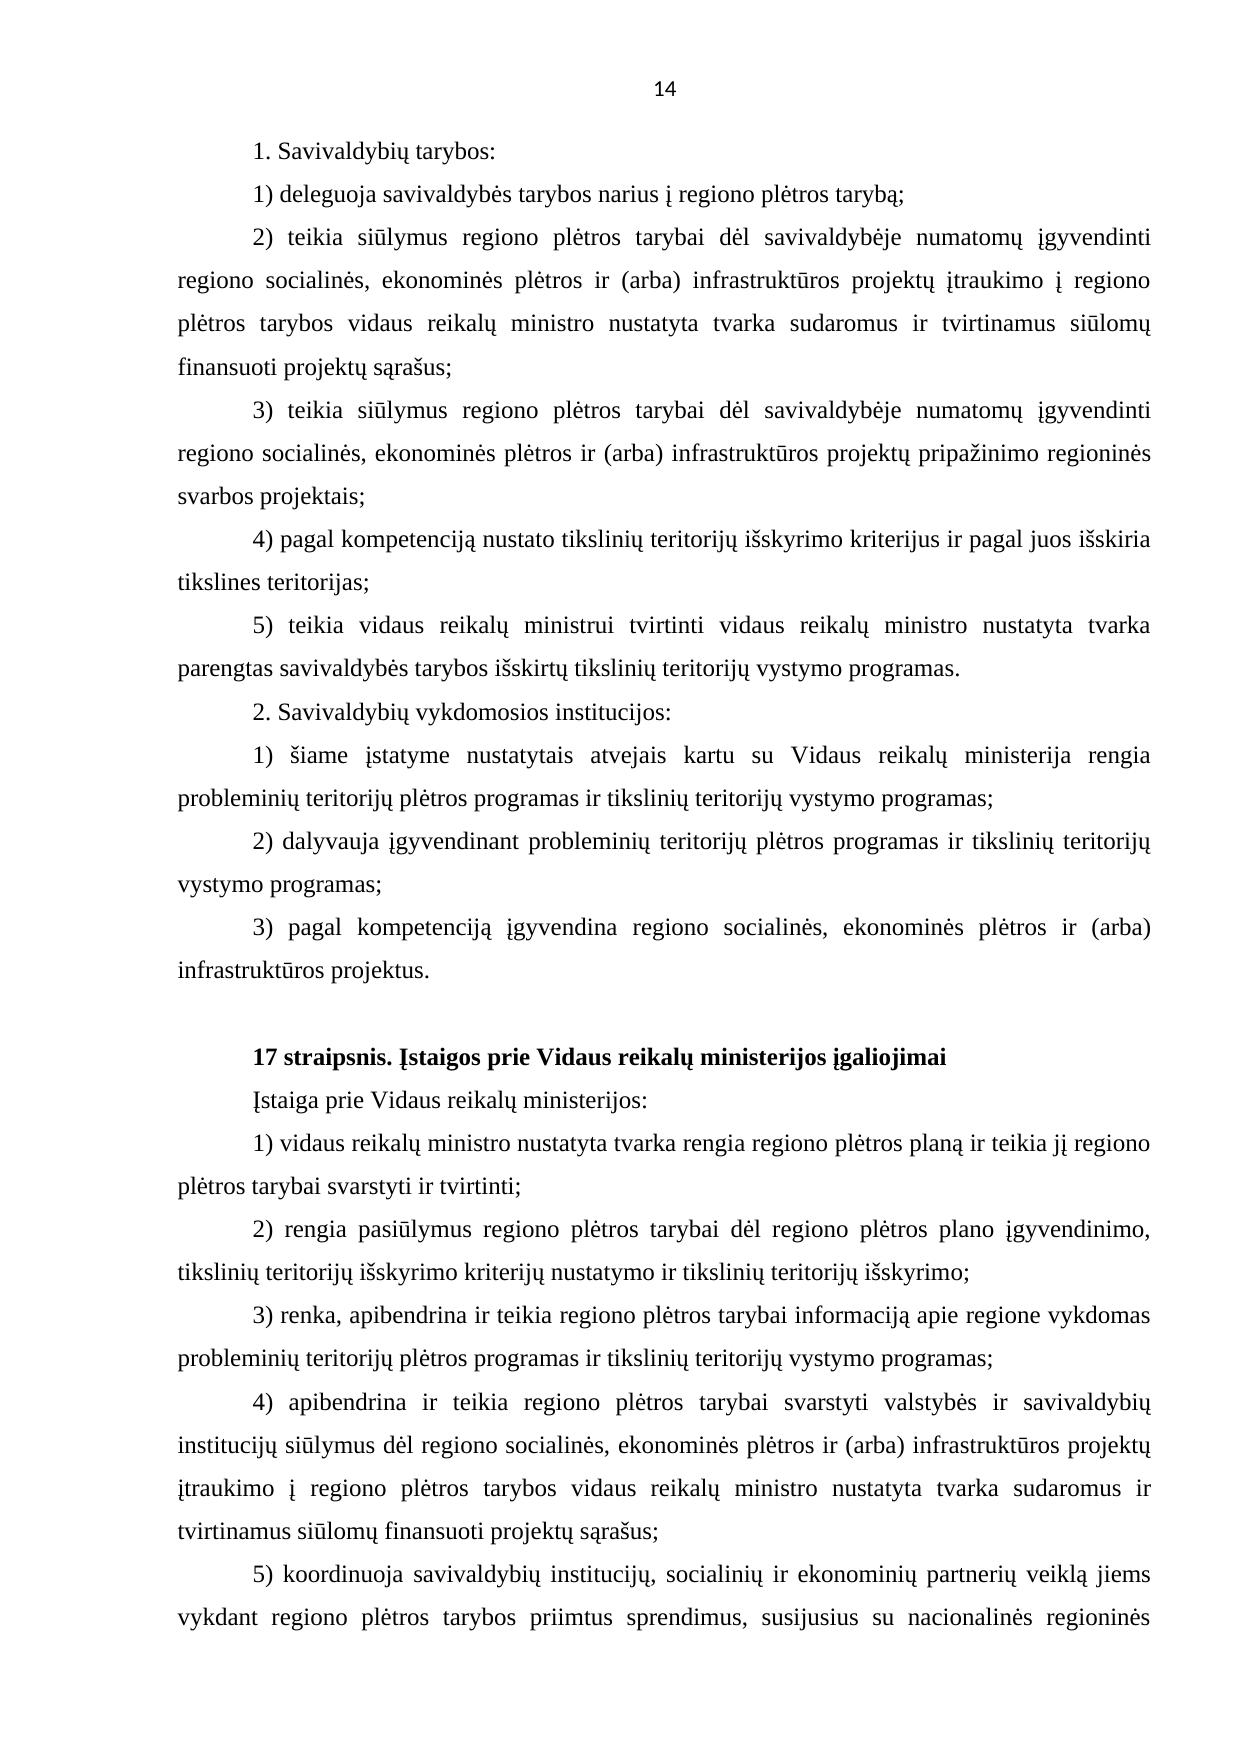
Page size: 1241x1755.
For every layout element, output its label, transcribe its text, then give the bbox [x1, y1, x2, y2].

text 3) teikia siūlymus regiono plėtros tarybai dėl savivaldybėje numatomų įgyvendinti regiono socialinės, ekonominės plėtros ir (arba) infrastruktūros projektų pripažinimo regioninės svarbos projektais; [177, 395, 1152, 510]
text 3) pagal kompetenciją įgyvendina regiono socialinės, ekonominės plėtros ir (arba) infrastruktūros projektus. [177, 912, 1152, 984]
text 4) pagal kompetenciją nustato tikslinių teritorijų išskyrimo kriterijus ir pagal juos išskiria tikslines teritorijas; [177, 524, 1152, 596]
text 5) teikia vidaus reikalų ministrui tvirtinti vidaus reikalų ministro nustatyta tvarka parengtas savivaldybės tarybos išskirtų tikslinių teritorijų vystymo programas. [177, 610, 1152, 682]
text 2) teikia siūlymus regiono plėtros tarybai dėl savivaldybėje numatomų įgyvendinti regiono socialinės, ekonominės plėtros ir (arba) infrastruktūros projektų įtraukimo į regiono plėtros tarybos vidaus reikalų ministro nustatyta tvarka sudaromus ir tvirtinamus siūlomų finansuoti projektų sąrašus; [177, 222, 1152, 380]
text 2. Savivaldybių vykdomosios institucijos: [177, 697, 1152, 725]
text 1) šiame įstatyme nustatytais atvejais kartu su Vidaus reikalų ministerija rengia probleminių teritorijų plėtros programas ir tikslinių teritorijų vystymo programas; [177, 740, 1152, 812]
text 1. Savivaldybių tarybos: [177, 136, 1152, 165]
text 4) apibendrina ir teikia regiono plėtros tarybai svarstyti valstybės ir savivaldybių institucijų siūlymus dėl regiono socialinės, ekonominės plėtros ir (arba) infrastruktūros projektų įtraukimo į regiono plėtros tarybos vidaus reikalų ministro nustatyta tvarka sudaromus ir tvirtinamus siūlomų finansuoti projektų sąrašus; [177, 1387, 1152, 1545]
text 5) koordinuoja savivaldybių institucijų, socialinių ir ekonominių partnerių veiklą jiems vykdant regiono plėtros tarybos priimtus sprendimus, susijusius su nacionalinės regioninės [177, 1559, 1152, 1631]
text 1) vidaus reikalų ministro nustatyta tvarka rengia regiono plėtros planą ir teikia jį regiono plėtros tarybai svarstyti ir tvirtinti; [177, 1128, 1152, 1200]
text 3) renka, apibendrina ir teikia regiono plėtros tarybai informaciją apie regione vykdomas probleminių teritorijų plėtros programas ir tikslinių teritorijų vystymo programas; [177, 1300, 1152, 1372]
text 2) rengia pasiūlymus regiono plėtros tarybai dėl regiono plėtros plano įgyvendinimo, tikslinių teritorijų išskyrimo kriterijų nustatymo ir tikslinių teritorijų išskyrimo; [177, 1214, 1152, 1286]
text Įstaiga prie Vidaus reikalų ministerijos: [177, 1085, 1152, 1113]
text 17 straipsnis. Įstaigos prie Vidaus reikalų ministerijos įgaliojimai [177, 1042, 1152, 1070]
text 2) dalyvauja įgyvendinant probleminių teritorijų plėtros programas ir tikslinių teritorijų vystymo programas; [177, 826, 1152, 898]
text 1) deleguoja savivaldybės tarybos narius į regiono plėtros tarybą; [177, 179, 1152, 208]
